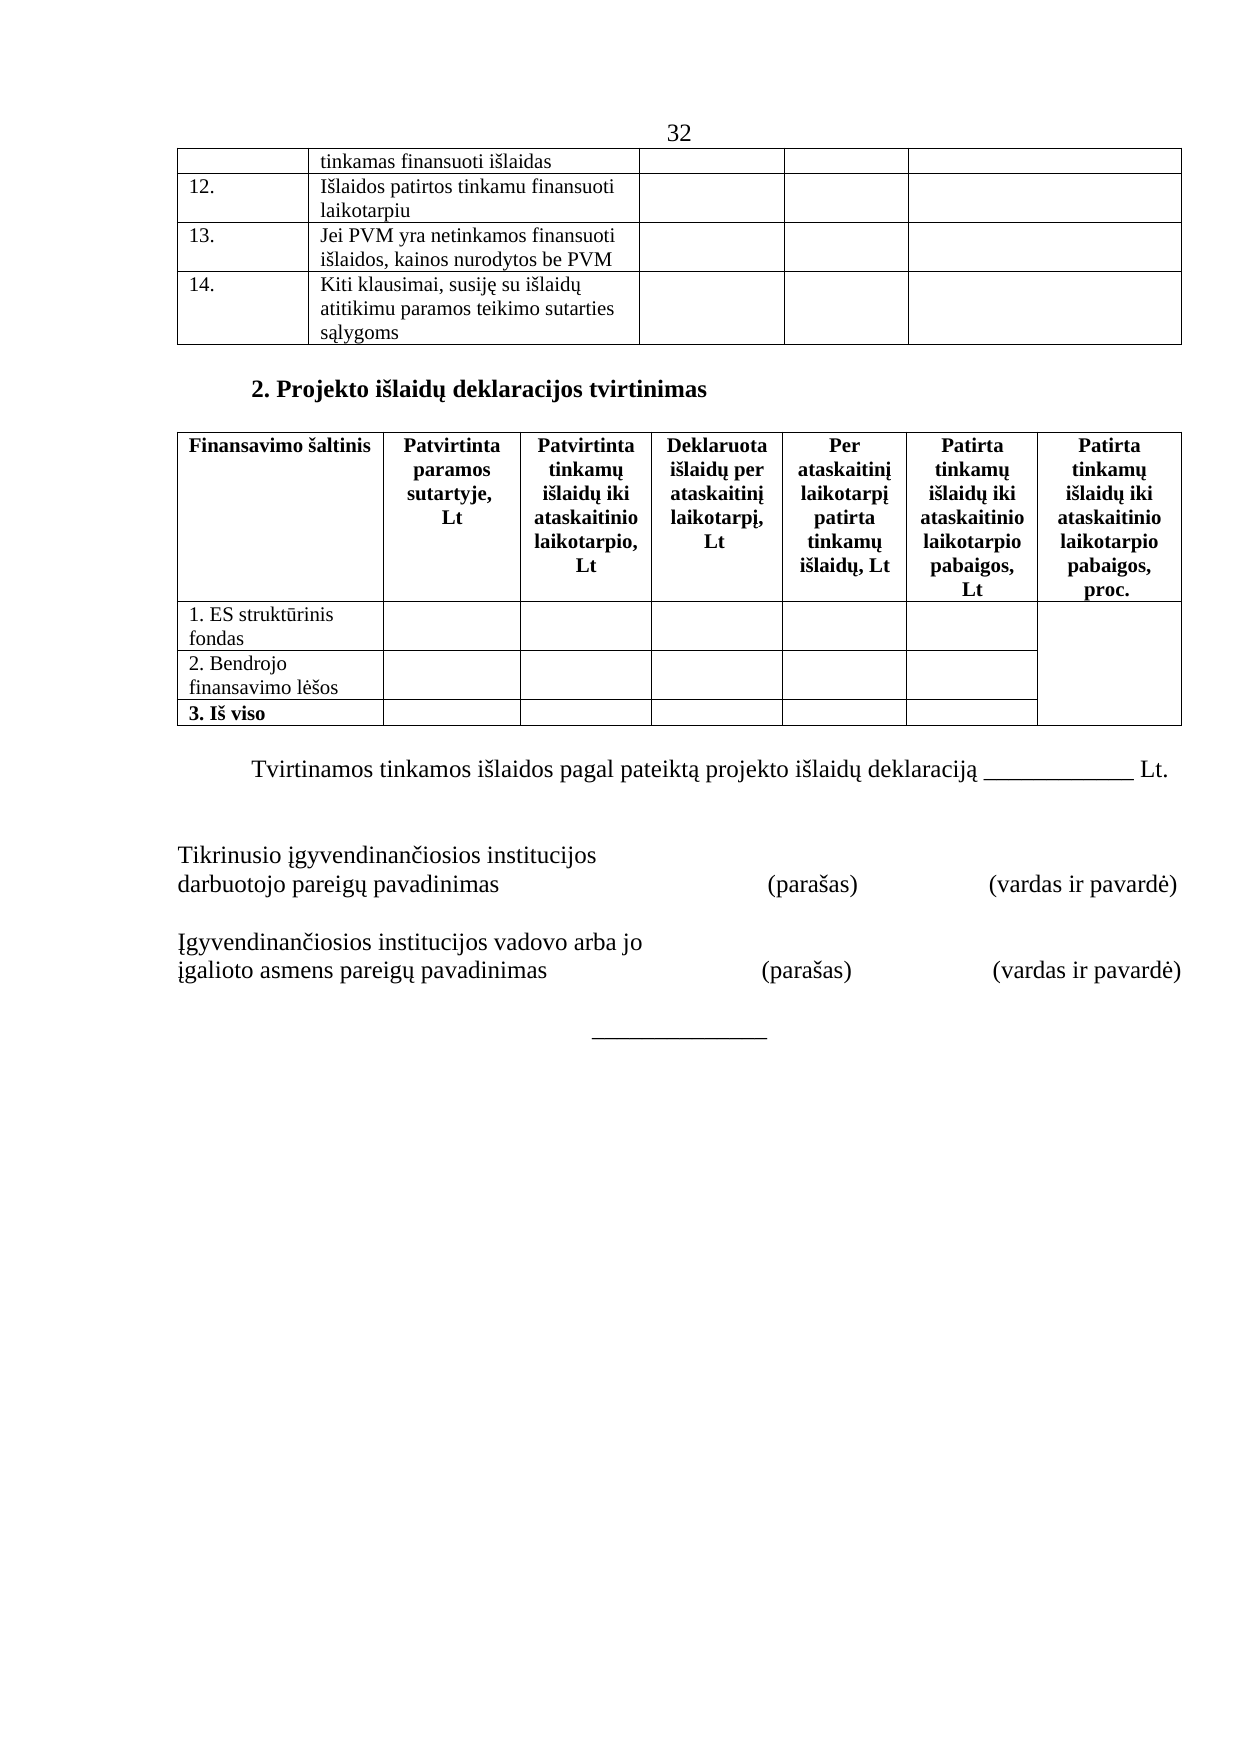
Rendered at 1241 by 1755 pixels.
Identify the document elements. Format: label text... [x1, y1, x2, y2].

text Tikrinusio įgyvendinančiosios institucijos [177, 841, 1181, 869]
table_cell [785, 223, 908, 271]
table_cell [652, 651, 782, 699]
table_cell [909, 223, 1181, 271]
table_header Patvirtinta paramos sutartyje, Lt [384, 433, 520, 601]
table_cell 3. Iš viso [178, 700, 383, 724]
table_cell [652, 602, 782, 650]
table_header Patirta tinkamų išlaidų iki ataskaitinio laikotarpio pabaigos, Lt [907, 433, 1037, 601]
table_cell [909, 149, 1181, 173]
table_header Per ataskaitinį laikotarpį patirta tinkamų išlaidų, Lt [783, 433, 906, 601]
table_cell Kiti klausimai, susiję su išlaidų atitikimu paramos teikimo sutarties sąlygoms [309, 272, 639, 344]
table_cell [907, 602, 1037, 650]
table_cell [178, 149, 308, 173]
table_cell [1038, 602, 1181, 724]
table_cell [640, 174, 784, 222]
text įgalioto asmens pareigų pavadinimas (parašas) (vardas ir pavardė) [177, 956, 1181, 984]
table_cell 2. Bendrojo finansavimo lėšos [178, 651, 383, 699]
table_cell [521, 700, 651, 724]
table_cell tinkamas finansuoti išlaidas [309, 149, 639, 173]
table_cell [785, 272, 908, 344]
table_cell [785, 149, 908, 173]
table_cell [652, 700, 782, 724]
table_header Patvirtinta tinkamų išlaidų iki ataskaitinio laikotarpio, Lt [521, 433, 651, 601]
table_cell [909, 174, 1181, 222]
table_cell [640, 149, 784, 173]
table_cell [783, 700, 906, 724]
table_cell [907, 700, 1037, 724]
table_cell [384, 602, 520, 650]
table_cell [785, 174, 908, 222]
table_cell [384, 700, 520, 724]
table_cell [783, 602, 906, 650]
text darbuotojo pareigų pavadinimas (parašas) (vardas ir pavardė) [177, 869, 1181, 898]
table_cell [384, 651, 520, 699]
table_cell [783, 651, 906, 699]
text Tvirtinamos tinkamos išlaidos pagal pateiktą projekto išlaidų deklaraciją ____________ Lt. [177, 754, 1181, 783]
table_cell [909, 272, 1181, 344]
table_cell [907, 651, 1037, 699]
table_cell [640, 272, 784, 344]
table_cell [640, 223, 784, 271]
table_cell Jei PVM yra netinkamos finansuoti išlaidos, kainos nurodytos be PVM [309, 223, 639, 271]
table_cell 13. [178, 223, 308, 271]
table_header Deklaruota išlaidų per ataskaitinį laikotarpį, Lt [652, 433, 782, 601]
table_header Finansavimo šaltinis [178, 433, 383, 601]
table_cell 1. ES struktūrinis fondas [178, 602, 383, 650]
text 2. Projekto išlaidų deklaracijos tvirtinimas [177, 374, 1181, 403]
table_cell [521, 651, 651, 699]
table_header Patirta tinkamų išlaidų iki ataskaitinio laikotarpio pabaigos, proc. [1038, 433, 1181, 601]
text ______________ [177, 1013, 1181, 1042]
table_cell Išlaidos patirtos tinkamu finansuoti laikotarpiu [309, 174, 639, 222]
table_cell [521, 602, 651, 650]
table_cell 14. [178, 272, 308, 344]
text Įgyvendinančiosios institucijos vadovo arba jo [177, 927, 1181, 956]
table_cell 12. [178, 174, 308, 222]
